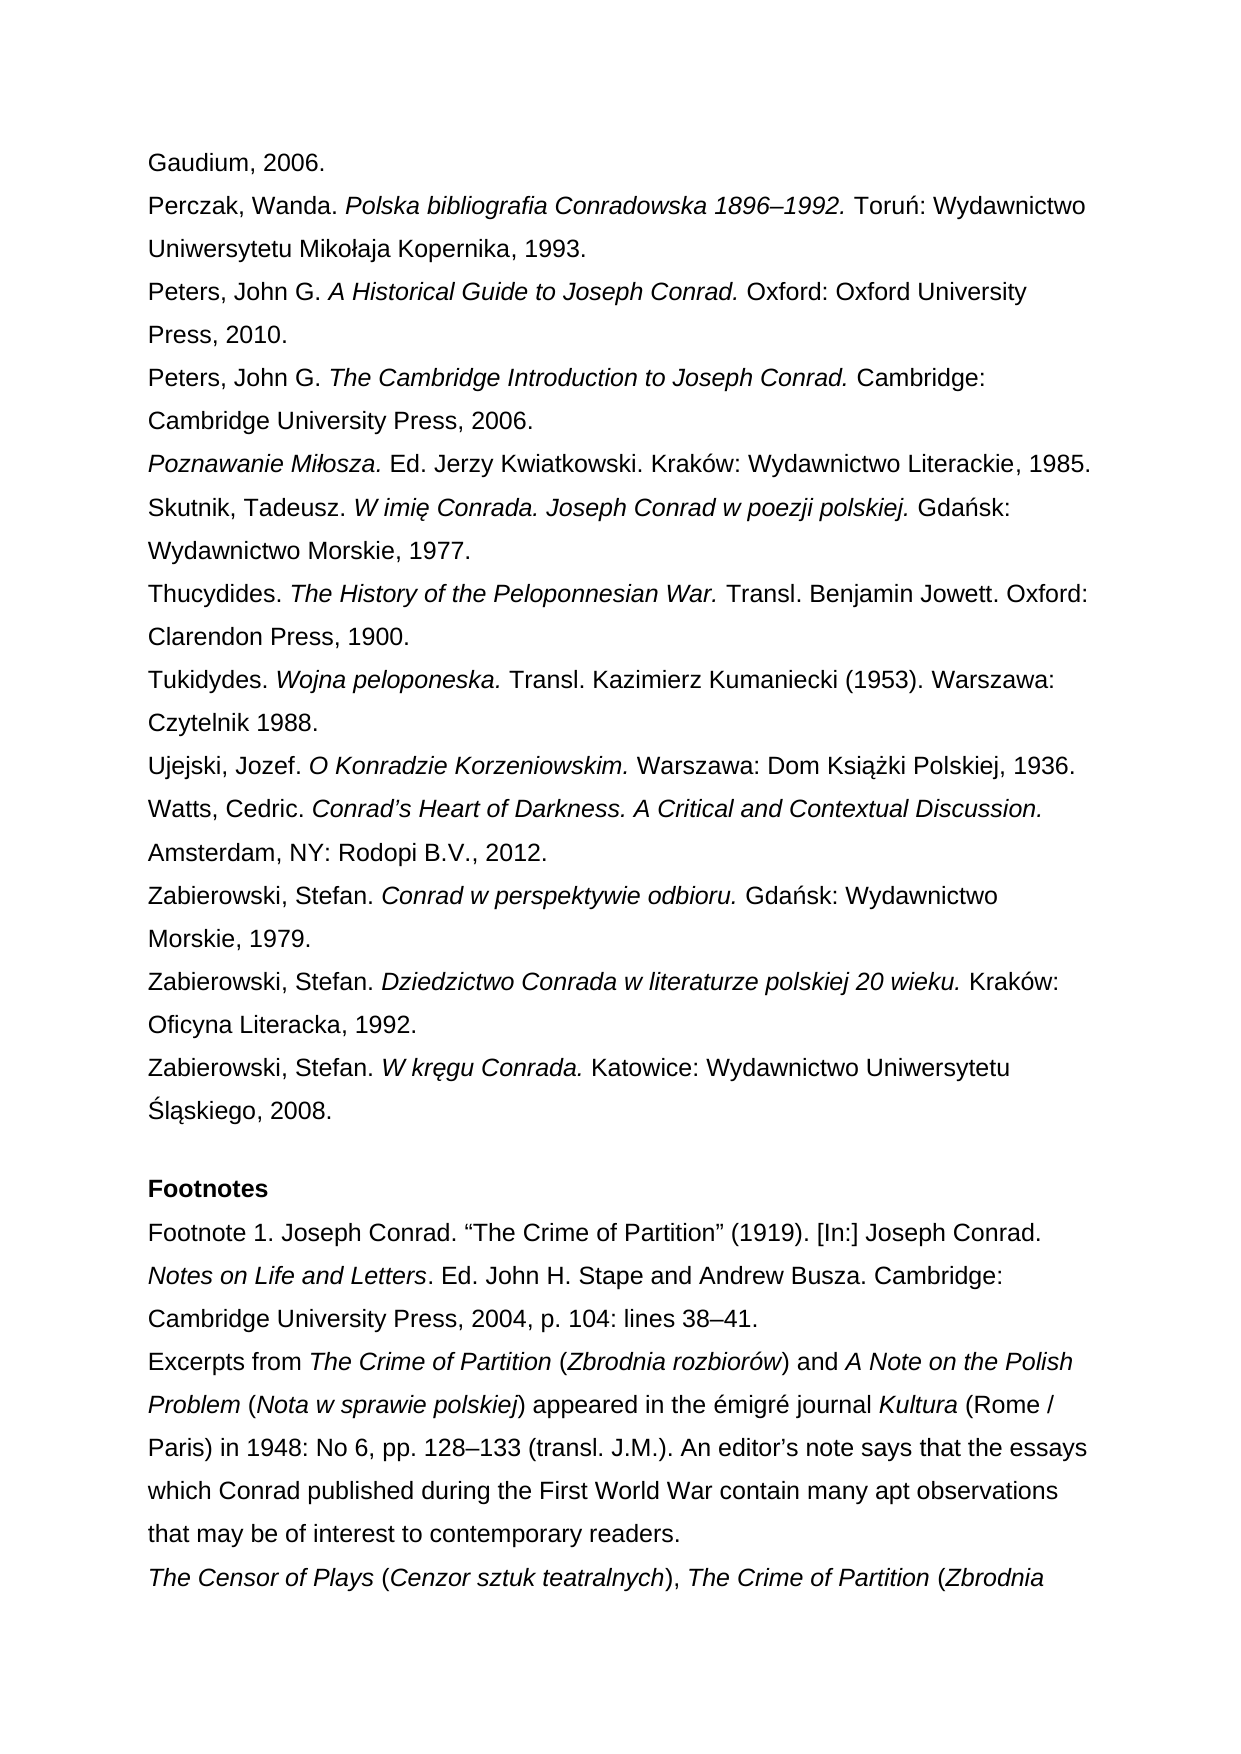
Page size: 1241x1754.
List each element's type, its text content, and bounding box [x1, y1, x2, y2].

text Footnote 1. Joseph Conrad. “The Crime of Partition” (1919). [In:] Joseph Conrad. Notes on Life and Letters. Ed. John H. Stape and Andrew Busza. Cambridge: Cambridge University Press, 2004, p. 104: lines 38–41. [148, 1217, 1093, 1332]
text Poznawanie Miłosza. Ed. Jerzy Kwiatkowski. Kraków: Wydawnictwo Literackie, 1985. [148, 449, 1093, 478]
text Zabierowski, Stefan. Dziedzictwo Conrada w literaturze polskiej 20 wieku. Kraków: Oficyna Literacka, 1992. [148, 967, 1093, 1039]
text Peters, John G. The Cambridge Introduction to Joseph Conrad. Cambridge: Cambridge University Press, 2006. [148, 363, 1093, 435]
text Tukidydes. Wojna peloponeska. Transl. Kazimierz Kumaniecki (1953). Warszawa: Czytelnik 1988. [148, 665, 1093, 737]
text Excerpts from The Crime of Partition (Zbrodnia rozbiorów) and A Note on the Polish Problem (Nota w sprawie polskiej) appeared in the émigré journal Kultura (Rome / Paris) in 1948: No 6, pp. 128–133 (transl. J.M.). An editor’s note says that the essays which Conrad published during the First World War contain many apt observations that may be of interest to contemporary readers. [148, 1347, 1093, 1548]
text Ujejski, Jozef. O Konradzie Korzeniowskim. Warszawa: Dom Książki Polskiej, 1936. [148, 751, 1093, 780]
text Skutnik, Tadeusz. W imię Conrada. Joseph Conrad w poezji polskiej. Gdańsk: Wydawnictwo Morskie, 1977. [148, 493, 1093, 564]
text Peters, John G. A Historical Guide to Joseph Conrad. Oxford: Oxford University Press, 2010. [148, 277, 1093, 349]
text Zabierowski, Stefan. Conrad w perspektywie odbioru. Gdańsk: Wydawnictwo Morskie, 1979. [148, 881, 1093, 953]
text Thucydides. The History of the Peloponnesian War. Transl. Benjamin Jowett. Oxford: Clarendon Press, 1900. [148, 579, 1093, 651]
text Gaudium, 2006. [148, 148, 1093, 176]
text Perczak, Wanda. Polska bibliografia Conradowska 1896–1992. Toruń: Wydawnictwo Uniwersytetu Mikołaja Kopernika, 1993. [148, 191, 1093, 263]
subtitle Footnotes [148, 1174, 1093, 1203]
text Zabierowski, Stefan. W kręgu Conrada. Katowice: Wydawnictwo Uniwersytetu Śląskiego, 2008. [148, 1053, 1093, 1125]
text Watts, Cedric. Conrad’s Heart of Darkness. A Critical and Contextual Discussion. Amsterdam, NY: Rodopi B.V., 2012. [148, 794, 1093, 866]
text The Censor of Plays (Cenzor sztuk teatralnych), The Crime of Partition (Zbrodnia [148, 1562, 1093, 1591]
